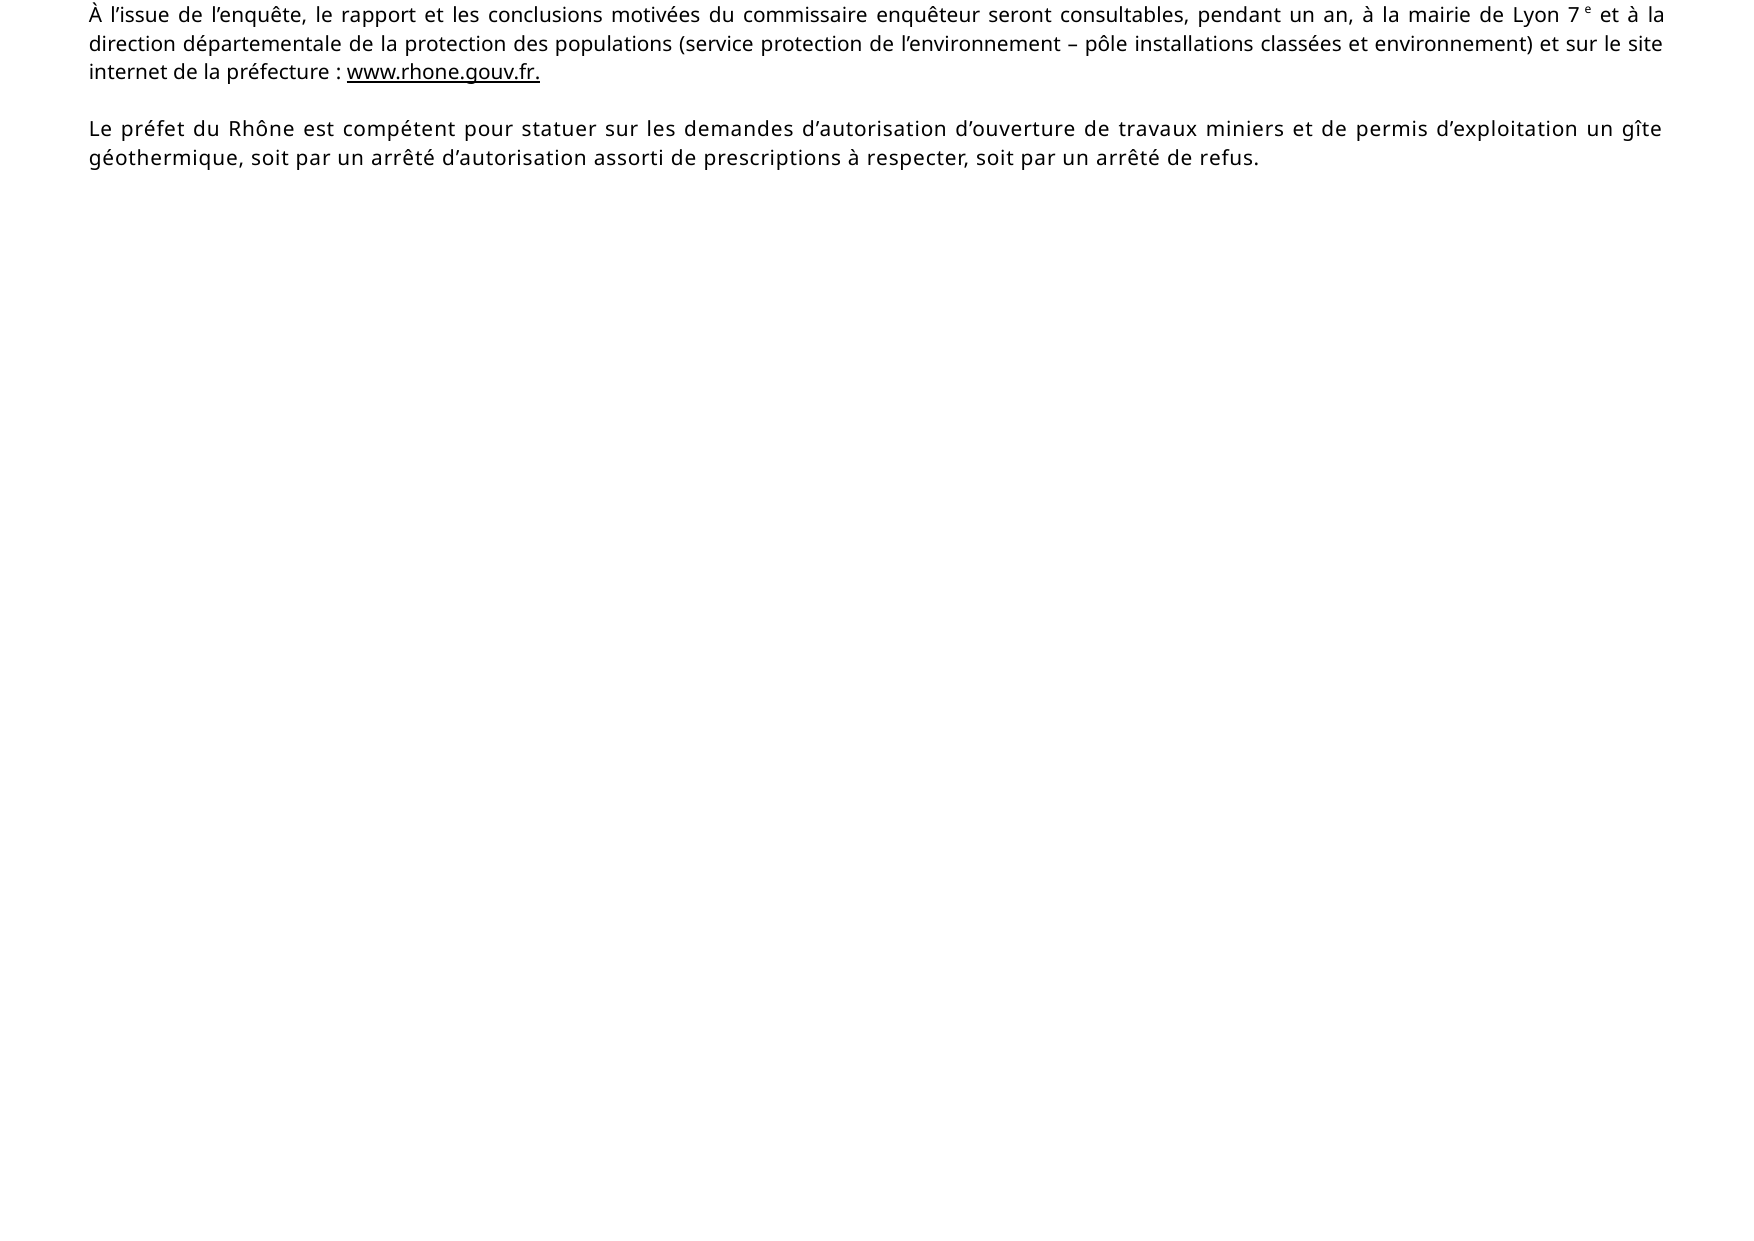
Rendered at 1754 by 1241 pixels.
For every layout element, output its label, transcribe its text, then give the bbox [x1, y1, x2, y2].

text À l’issue de l’enquête, le rapport et les conclusions motivées du commissaire enquêteur seront consultables, pendant un an, à la mairie de Lyon 7e et à la direction départementale de la protection des populations (service protection de l’environnement – pôle installations classées et environnement) et sur le site internet de la préfecture : www.rhone.gouv.fr. [88, 0, 1665, 86]
text Le préfet du Rhône est compétent pour statuer sur les demandes d’autorisation d’ouverture de travaux miniers et de permis d’exploitation un gîte géothermique, soit par un arrêté d’autorisation assorti de prescriptions à respecter, soit par un arrêté de refus. [88, 114, 1665, 171]
